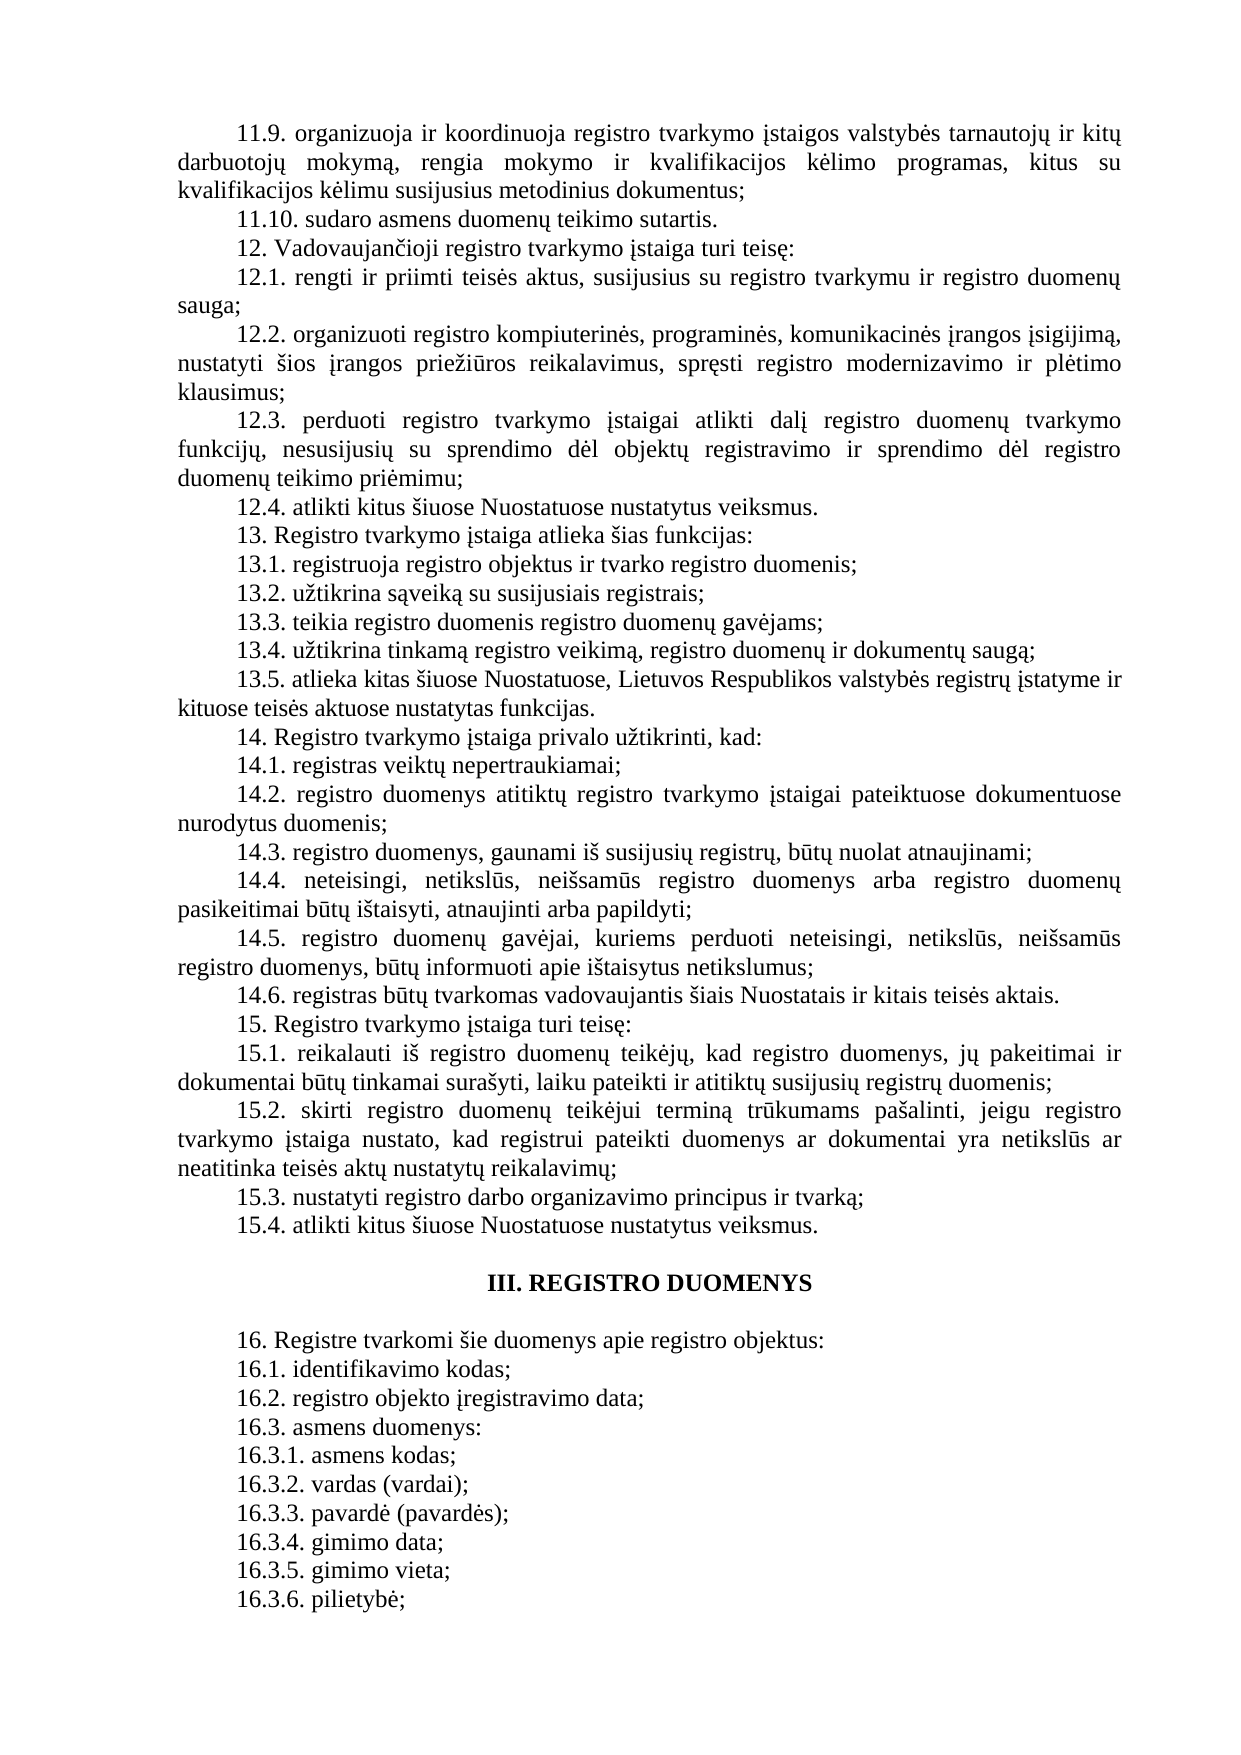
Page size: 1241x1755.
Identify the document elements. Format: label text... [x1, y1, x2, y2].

text 11.10. sudaro asmens duomenų teikimo sutartis. [177, 204, 1122, 233]
text 16. Registre tvarkomi šie duomenys apie registro objektus: [177, 1326, 1122, 1354]
text 16.3.6. pilietybė; [177, 1584, 1122, 1613]
text 14. Registro tvarkymo įstaiga privalo užtikrinti, kad: [177, 722, 1122, 751]
text 14.6. registras būtų tvarkomas vadovaujantis šiais Nuostatais ir kitais teisės aktais. [177, 981, 1122, 1009]
text 11.9. organizuoja ir koordinuoja registro tvarkymo įstaigos valstybės tarnautojų ir kitų darbuotojų mokymą, rengia mokymo ir kvalifikacijos kėlimo programas, kitus su kvalifikacijos kėlimu susijusius metodinius dokumentus; [177, 118, 1122, 204]
text 15. Registro tvarkymo įstaiga turi teisę: [177, 1009, 1122, 1038]
text 16.3.5. gimimo vieta; [177, 1556, 1122, 1584]
text 13.1. registruoja registro objektus ir tvarko registro duomenis; [177, 549, 1122, 578]
text 12.4. atlikti kitus šiuose Nuostatuose nustatytus veiksmus. [177, 492, 1122, 521]
text 14.5. registro duomenų gavėjai, kuriems perduoti neteisingi, netikslūs, neišsamūs registro duomenys, būtų informuoti apie ištaisytus netikslumus; [177, 923, 1122, 981]
text 14.4. neteisingi, netikslūs, neišsamūs registro duomenys arba registro duomenų pasikeitimai būtų ištaisyti, atnaujinti arba papildyti; [177, 866, 1122, 923]
text 13.4. užtikrina tinkamą registro veikimą, registro duomenų ir dokumentų saugą; [177, 636, 1122, 664]
text 12.3. perduoti registro tvarkymo įstaigai atlikti dalį registro duomenų tvarkymo funkcijų, nesusijusių su sprendimo dėl objektų registravimo ir sprendimo dėl registro duomenų teikimo priėmimu; [177, 406, 1122, 492]
text 16.3.3. pavardė (pavardės); [177, 1498, 1122, 1527]
text 13.2. užtikrina sąveiką su susijusiais registrais; [177, 578, 1122, 607]
text 15.4. atlikti kitus šiuose Nuostatuose nustatytus veiksmus. [177, 1211, 1122, 1239]
text 16.2. registro objekto įregistravimo data; [177, 1383, 1122, 1412]
text 13.3. teikia registro duomenis registro duomenų gavėjams; [177, 607, 1122, 636]
text 15.3. nustatyti registro darbo organizavimo principus ir tvarką; [177, 1182, 1122, 1211]
text 13. Registro tvarkymo įstaiga atlieka šias funkcijas: [177, 521, 1122, 549]
text 12. Vadovaujančioji registro tvarkymo įstaiga turi teisę: [177, 233, 1122, 262]
text 15.1. reikalauti iš registro duomenų teikėjų, kad registro duomenys, jų pakeitimai ir dokumentai būtų tinkamai surašyti, laiku pateikti ir atitiktų susijusių registrų duomenis; [177, 1038, 1122, 1096]
text 16.3.1. asmens kodas; [177, 1441, 1122, 1469]
text 12.1. rengti ir priimti teisės aktus, susijusius su registro tvarkymu ir registro duomenų sauga; [177, 262, 1122, 319]
text 16.3.2. vardas (vardai); [177, 1469, 1122, 1498]
text 16.1. identifikavimo kodas; [177, 1354, 1122, 1383]
text III. REGISTRO DUOMENYS [177, 1268, 1122, 1297]
text 14.2. registro duomenys atitiktų registro tvarkymo įstaigai pateiktuose dokumentuose nurodytus duomenis; [177, 779, 1122, 837]
text 14.1. registras veiktų nepertraukiamai; [177, 751, 1122, 779]
text 12.2. organizuoti registro kompiuterinės, programinės, komunikacinės įrangos įsigijimą, nustatyti šios įrangos priežiūros reikalavimus, spręsti registro modernizavimo ir plėtimo klausimus; [177, 319, 1122, 406]
text 16.3.4. gimimo data; [177, 1527, 1122, 1556]
text 16.3. asmens duomenys: [177, 1412, 1122, 1441]
text 13.5. atlieka kitas šiuose Nuostatuose, Lietuvos Respublikos valstybės registrų įstatyme ir kituose teisės aktuose nustatytas funkcijas. [177, 664, 1122, 722]
text 14.3. registro duomenys, gaunami iš susijusių registrų, būtų nuolat atnaujinami; [177, 837, 1122, 866]
text 15.2. skirti registro duomenų teikėjui terminą trūkumams pašalinti, jeigu registro tvarkymo įstaiga nustato, kad registrui pateikti duomenys ar dokumentai yra netikslūs ar neatitinka teisės aktų nustatytų reikalavimų; [177, 1096, 1122, 1182]
